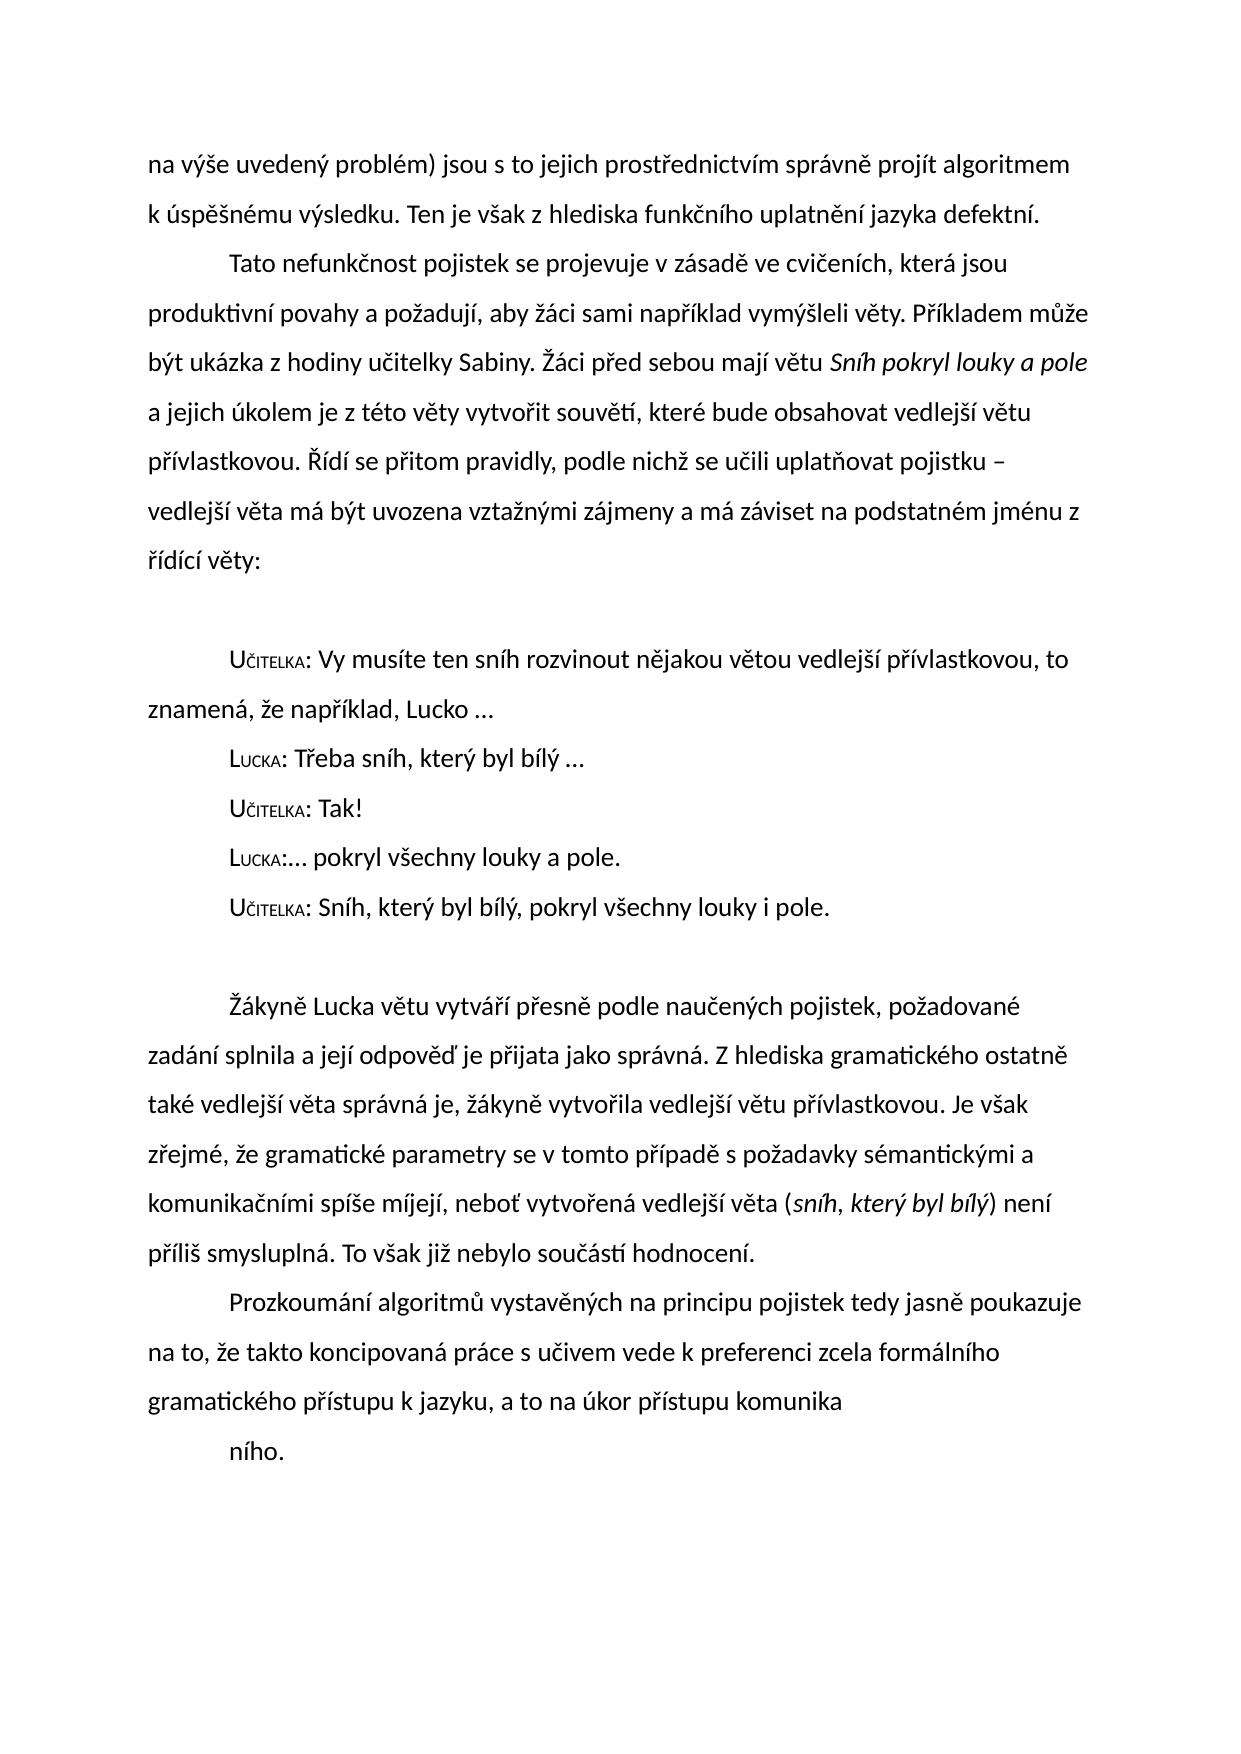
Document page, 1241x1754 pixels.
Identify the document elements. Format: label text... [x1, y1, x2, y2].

text Lucka:… pokryl všechny louky a pole. [148, 840, 1093, 873]
text Žákyně Lucka větu vytváří přesně podle naučených pojistek, požadované zadání splnila a její odpověď je přijata jako správná. Z hlediska gramatického ostatně také vedlejší věta správná je, žákyně vytvořila vedlejší větu přívlastkovou. Je však zřejmé, že gramatické parametry se v tomto případě s požadavky sémantickými a komunikačními spíše míjejí, neboť vytvořená vedlejší věta (sníh, který byl bílý) není příliš smysluplná. To však již nebylo součástí hodnocení. [148, 989, 1093, 1269]
text Prozkoumání algoritmů vystavěných na principu pojistek tedy jasně poukazuje na to, že takto koncipovaná práce s učivem vede k preferenci zcela formálního gramatického přístupu k jazyku, a to na úkor přístupu komunika [148, 1286, 1093, 1418]
text Učitelka: Sníh, který byl bílý, pokryl všechny louky i pole. [148, 890, 1093, 923]
text Učitelka: Tak! [148, 791, 1093, 824]
text Lucka: Třeba sníh, který byl bílý … [148, 741, 1093, 774]
text na výše uvedený problém) jsou s to jejich prostřednictvím správně projít algoritmem k úspěšnému výsledku. Ten je však z hlediska funkčního uplatnění jazyka defektní. [148, 148, 1093, 230]
text Tato nefunkčnost pojistek se projevuje v zásadě ve cvičeních, která jsou produktivní povahy a požadují, aby žáci sami například vymýšleli věty. Příkladem může být ukázka z hodiny učitelky Sabiny. Žáci před sebou mají větu Sníh pokryl louky a pole a jejich úkolem je z této věty vytvořit souvětí, které bude obsahovat vedlejší větu přívlastkovou. Řídí se přitom pravidly, podle nichž se učili uplatňovat pojistku – vedlejší věta má být uvozena vztažnými zájmeny a má záviset na podstatném jménu z řídící věty: [148, 247, 1093, 576]
text ního. [148, 1434, 1093, 1467]
text Učitelka: Vy musíte ten sníh rozvinout nějakou větou vedlejší přívlastkovou, to znamená, že například, Lucko … [148, 642, 1093, 725]
